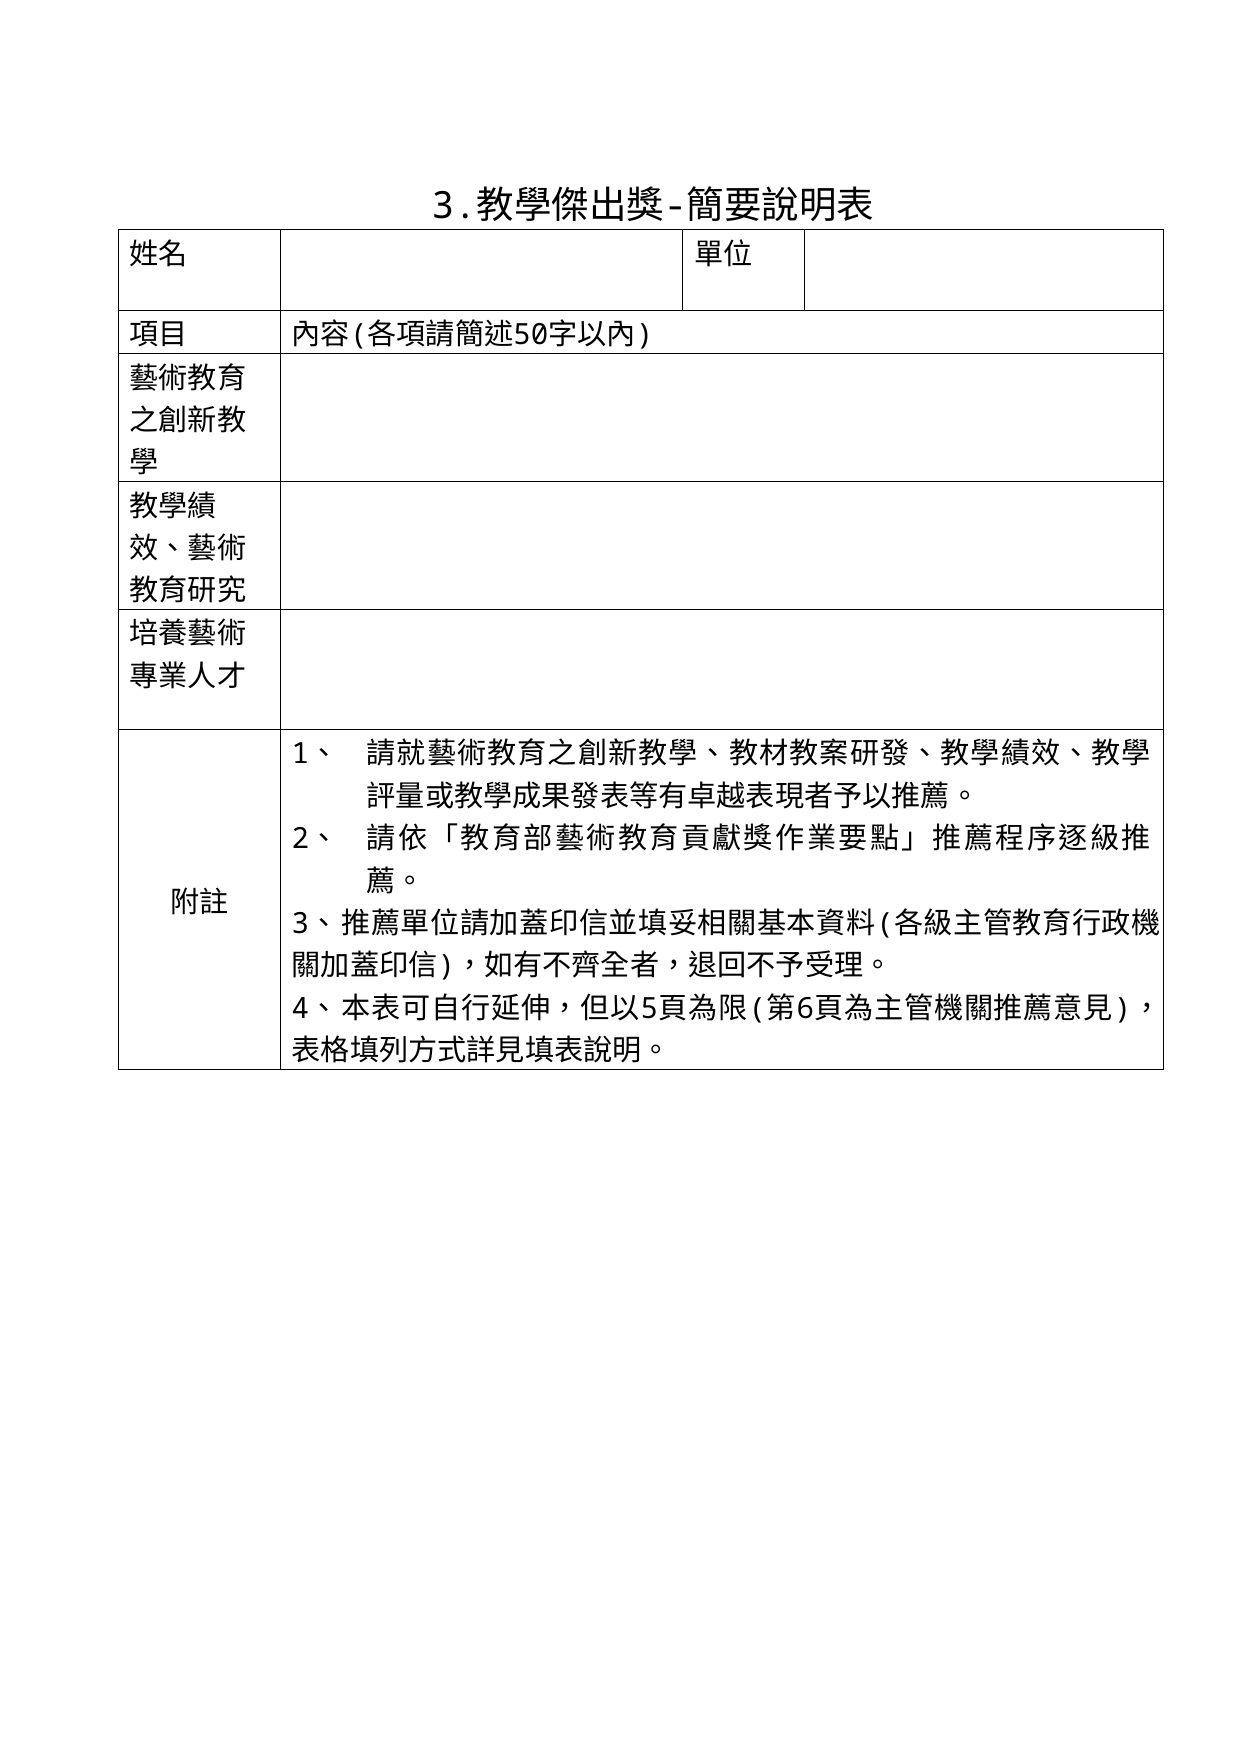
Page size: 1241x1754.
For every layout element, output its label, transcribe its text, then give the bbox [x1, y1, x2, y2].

table_header [281, 230, 682, 310]
table_cell 附註 [119, 730, 280, 1069]
table_cell [281, 354, 1163, 481]
table_cell [281, 610, 1163, 729]
table_cell 教學績效、藝術教育研究 [119, 482, 280, 609]
table_cell 項目 [119, 311, 280, 353]
table_header [805, 230, 1163, 310]
table_header 姓名 [119, 230, 280, 310]
table_cell 培養藝術專業人才 [119, 610, 280, 729]
table_cell 請就藝術教育之創新教學、教材教案研發、教學績效、教學評量或教學成果發表等有卓越表現者予以推薦。 請依「教育部藝術教育貢獻獎作業要點」推薦程序逐級推薦。 推薦單位請加蓋印信並填妥相關基本資料(各級主管教育行政機關加蓋印信)，如有不齊全者，退回不予受理。 本表可自行延伸，但以5頁為限(第6頁為主管機關推薦意見)，表格填列方式詳見填表說明。 [281, 730, 1163, 1069]
table_cell 藝術教育之創新教學 [119, 354, 280, 481]
table_cell [281, 482, 1163, 609]
table_cell 內容(各項請簡述50字以內) [281, 311, 1163, 353]
text 3.教學傑出獎-簡要說明表 [118, 175, 1187, 229]
table_header 單位 [683, 230, 804, 310]
